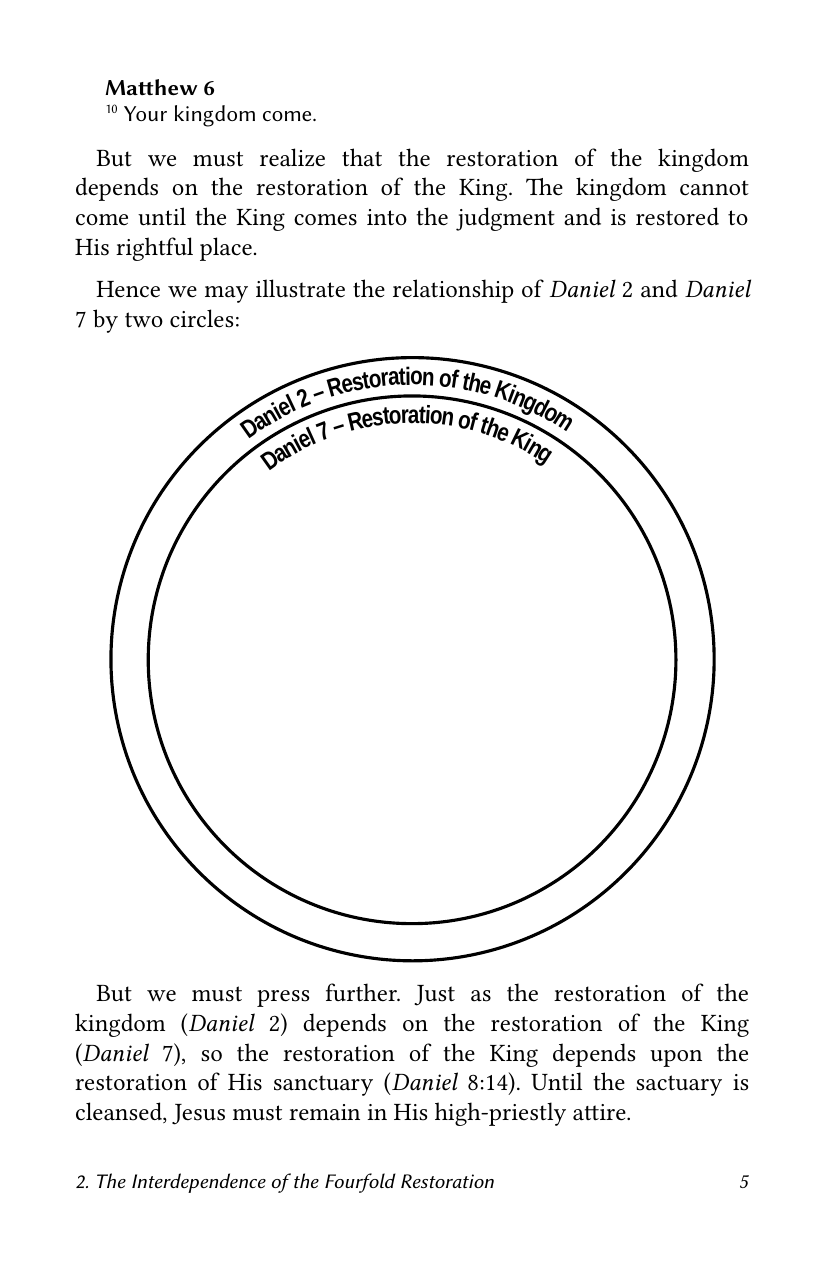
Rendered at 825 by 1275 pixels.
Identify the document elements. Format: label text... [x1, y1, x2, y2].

text But we must realize that the restoration of the kingdom depends on the restoration of the King. The kingdom cannot come until the King comes into the judgment and is restored to His rightful place. [75, 143, 750, 262]
text 10 Your kingdom come. [105, 101, 720, 127]
text Matthew 6 [105, 75, 750, 101]
text Hence we may illustrate the relationship of Daniel 2 and Daniel 7 by two circles: [75, 275, 750, 334]
text But we must press further. Just as the restoration of the kingdom (Daniel 2) depends on the restoration of the King (Daniel 7), so the restoration of the King depends upon the restoration of His sanctuary (Daniel 8:14). Until the sactuary is cleansed, Jesus must remain in His high-priestly attire. [75, 347, 750, 1127]
